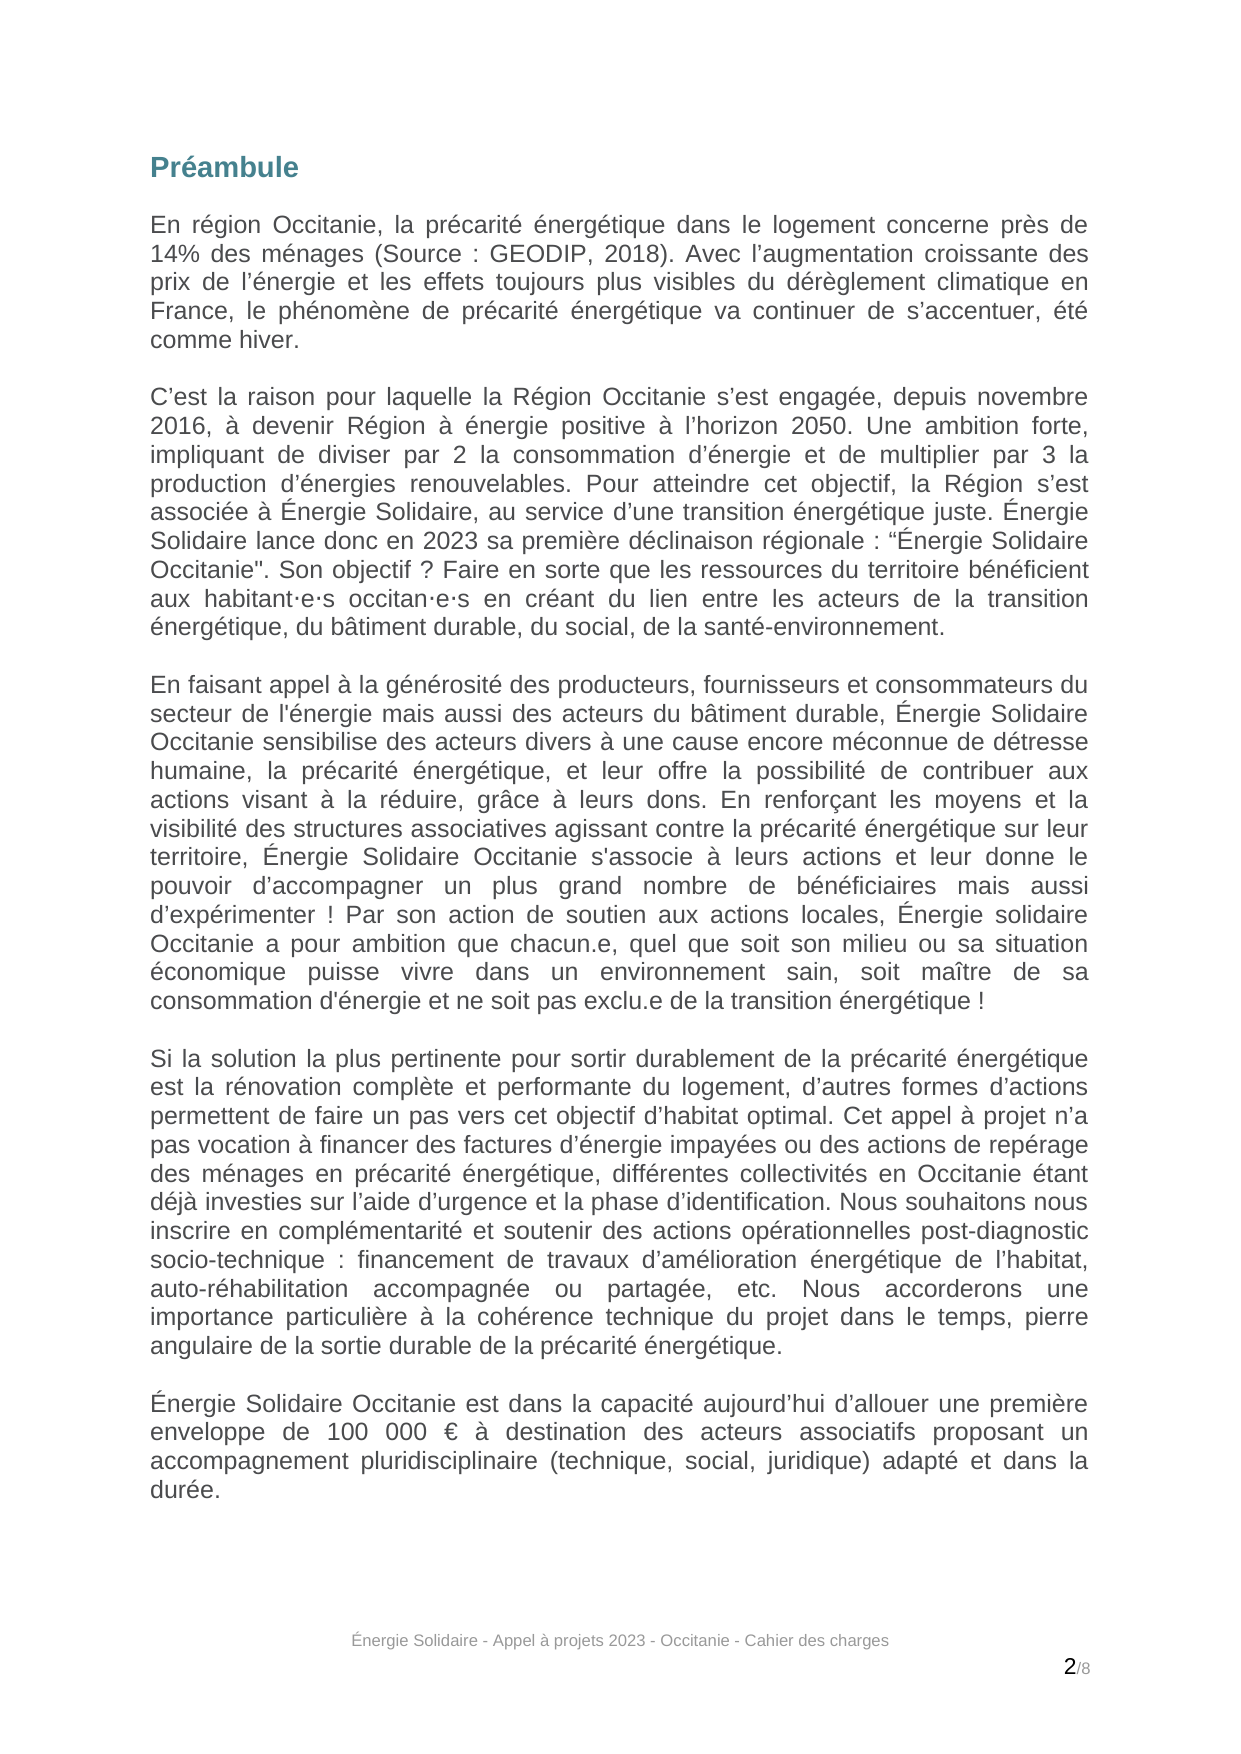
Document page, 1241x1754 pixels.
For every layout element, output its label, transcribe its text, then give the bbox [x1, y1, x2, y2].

text Énergie Solidaire Occitanie est dans la capacité aujourd’hui d’allouer une première enveloppe de 100 000 € à destination des acteurs associatifs proposant un accompagnement pluridisciplinaire (technique, social, juridique) adapté et dans la durée. [150, 1389, 1090, 1504]
text C’est la raison pour laquelle la Région Occitanie s’est engagée, depuis novembre 2016, à devenir Région à énergie positive à l’horizon 2050. Une ambition forte, impliquant de diviser par 2 la consommation d’énergie et de multiplier par 3 la production d’énergies renouvelables. Pour atteindre cet objectif, la Région s’est associée à Énergie Solidaire, au service d’une transition énergétique juste. Énergie Solidaire lance donc en 2023 sa première déclinaison régionale : “Énergie Solidaire Occitanie". Son objectif ? Faire en sorte que les ressources du territoire bénéficient aux habitant⋅e⋅s occitan⋅e⋅s en créant du lien entre les acteurs de la transition énergétique, du bâtiment durable, du social, de la santé-environnement. [150, 382, 1090, 641]
text Préambule [150, 150, 1090, 183]
text En faisant appel à la générosité des producteurs, fournisseurs et consommateurs du secteur de l'énergie mais aussi des acteurs du bâtiment durable, Énergie Solidaire Occitanie sensibilise des acteurs divers à une cause encore méconnue de détresse humaine, la précarité énergétique, et leur offre la possibilité de contribuer aux actions visant à la réduire, grâce à leurs dons. En renforçant les moyens et la visibilité des structures associatives agissant contre la précarité énergétique sur leur territoire, Énergie Solidaire Occitanie s'associe à leurs actions et leur donne le pouvoir d’accompagner un plus grand nombre de bénéficiaires mais aussi d’expérimenter ! Par son action de soutien aux actions locales, Énergie solidaire Occitanie a pour ambition que chacun.e, quel que soit son milieu ou sa situation économique puisse vivre dans un environnement sain, soit maître de sa consommation d'énergie et ne soit pas exclu.e de la transition énergétique ! [150, 670, 1090, 1015]
text Si la solution la plus pertinente pour sortir durablement de la précarité énergétique est la rénovation complète et performante du logement, d’autres formes d’actions permettent de faire un pas vers cet objectif d’habitat optimal. Cet appel à projet n’a pas vocation à financer des factures d’énergie impayées ou des actions de repérage des ménages en précarité énergétique, différentes collectivités en Occitanie étant déjà investies sur l’aide d’urgence et la phase d’identification. Nous souhaitons nous inscrire en complémentarité et soutenir des actions opérationnelles post-diagnostic socio-technique : financement de travaux d’amélioration énergétique de l’habitat, auto-réhabilitation accompagnée ou partagée, etc. Nous accorderons une importance particulière à la cohérence technique du projet dans le temps, pierre angulaire de la sortie durable de la précarité énergétique. [150, 1044, 1090, 1360]
text En région Occitanie, la précarité énergétique dans le logement concerne près de 14% des ménages (Source : GEODIP, 2018). Avec l’augmentation croissante des prix de l’énergie et les effets toujours plus visibles du dérèglement climatique en France, le phénomène de précarité énergétique va continuer de s’accentuer, été comme hiver. [150, 210, 1090, 354]
